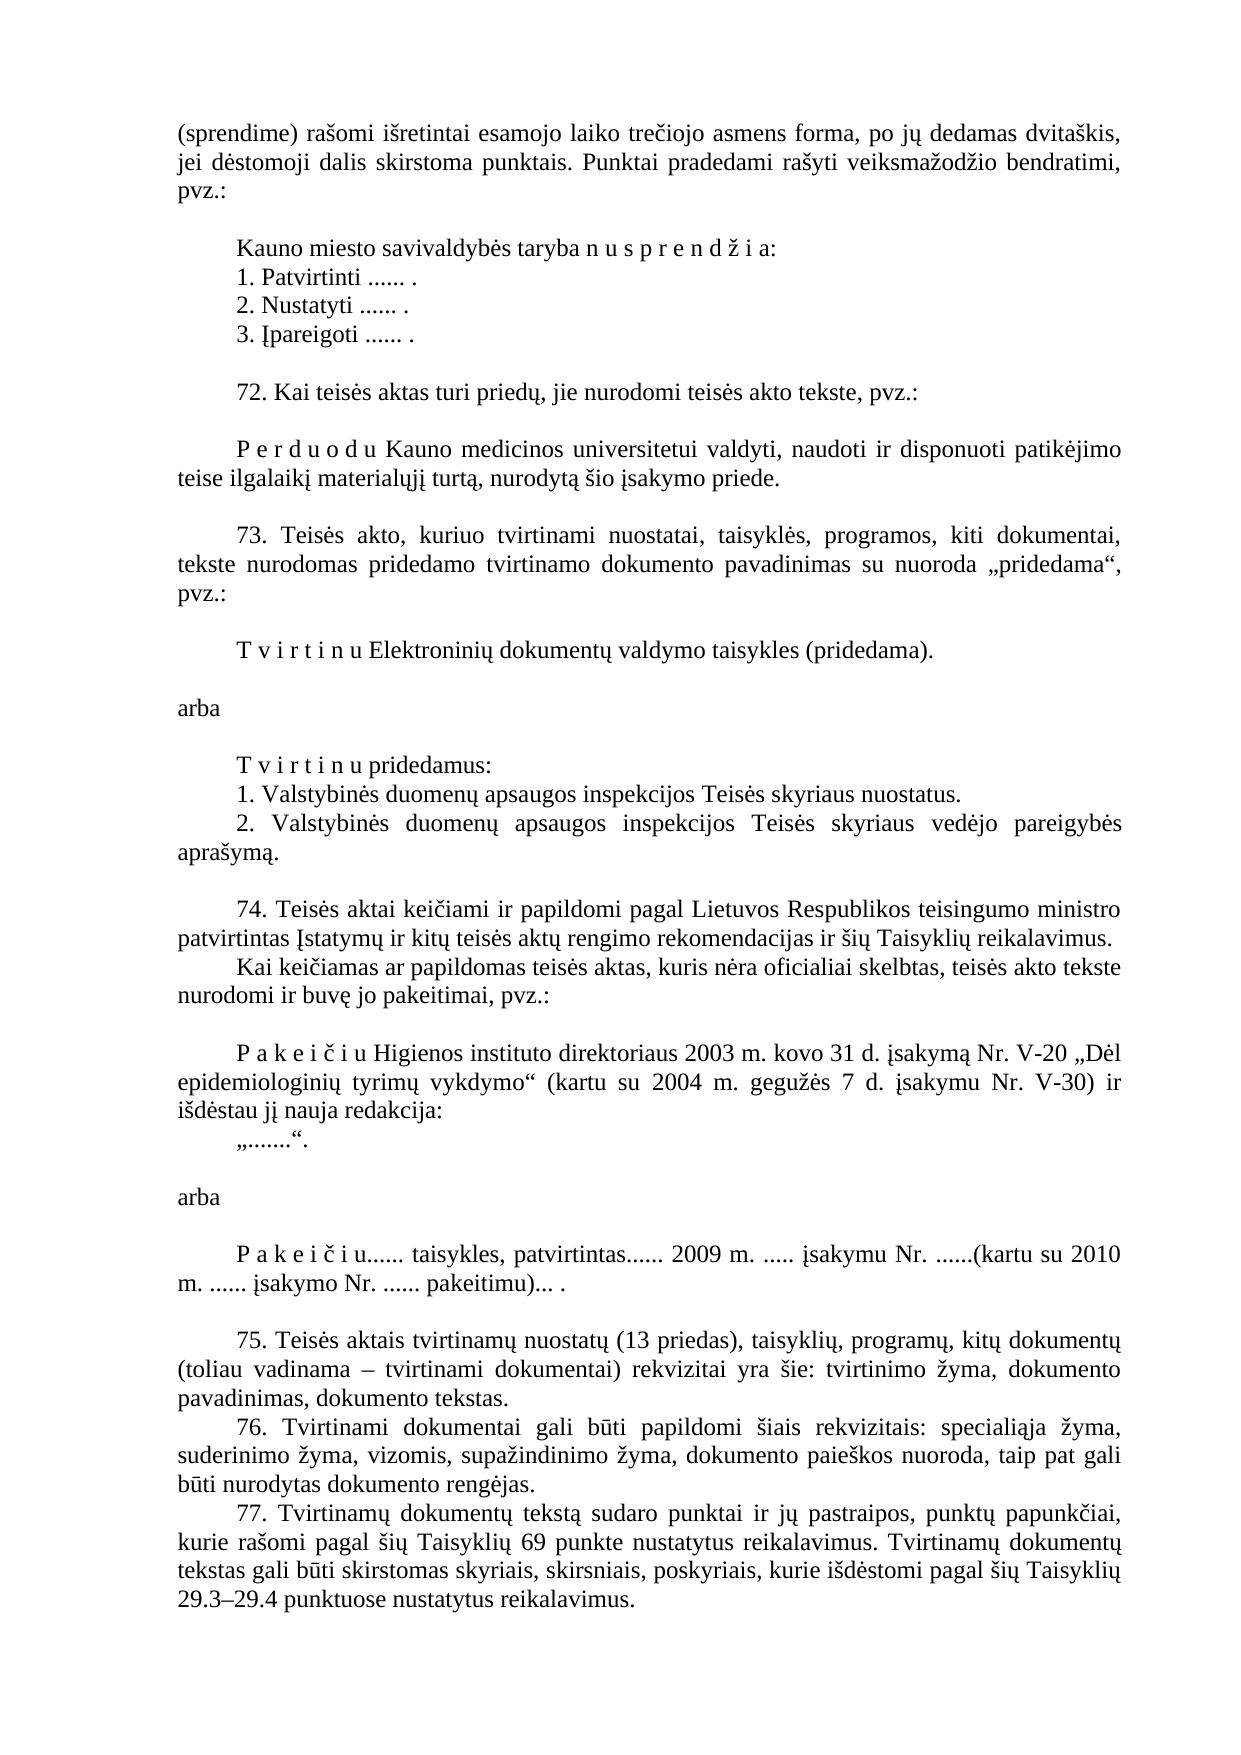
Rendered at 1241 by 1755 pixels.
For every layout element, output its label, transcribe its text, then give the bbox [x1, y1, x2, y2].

text arba [177, 1182, 1122, 1211]
text T v i r t i n u pridedamus: [177, 751, 1122, 779]
text P a k e i č i u Higienos instituto direktoriaus 2003 m. kovo 31 d. įsakymą Nr. V-20 „Dėl epidemiologinių tyrimų vykdymo“ (kartu su 2004 m. gegužės 7 d. įsakymu Nr. V-30) ir išdėstau jį nauja redakcija: [177, 1038, 1122, 1124]
text 75. Teisės aktais tvirtinamų nuostatų (13 priedas), taisyklių, programų, kitų dokumentų (toliau vadinama – tvirtinami dokumentai) rekvizitai yra šie: tvirtinimo žyma, dokumento pavadinimas, dokumento tekstas. [177, 1326, 1122, 1412]
text 3. Įpareigoti ...... . [177, 319, 1122, 348]
text arba [177, 693, 1122, 722]
text P a k e i č i u...... taisykles, patvirtintas...... 2009 m. ..... įsakymu Nr. ......(kartu su 2010 m. ...... įsakymo Nr. ...... pakeitimu)... . [177, 1239, 1122, 1297]
text 76. Tvirtinami dokumentai gali būti papildomi šiais rekvizitais: specialiąja žyma, suderinimo žyma, vizomis, supažindinimo žyma, dokumento paieškos nuoroda, taip pat gali būti nurodytas dokumento rengėjas. [177, 1412, 1122, 1498]
text „.......“. [177, 1124, 1122, 1153]
text 74. Teisės aktai keičiami ir papildomi pagal Lietuvos Respublikos teisingumo ministro patvirtintas Įstatymų ir kitų teisės aktų rengimo rekomendacijas ir šių Taisyklių reikalavimus. [177, 894, 1122, 952]
text 1. Patvirtinti ...... . [177, 262, 1122, 291]
text P e r d u o d u Kauno medicinos universitetui valdyti, naudoti ir disponuoti patikėjimo teise ilgalaikį materialųjį turtą, nurodytą šio įsakymo priede. [177, 434, 1122, 492]
text 72. Kai teisės aktas turi priedų, jie nurodomi teisės akto tekste, pvz.: [177, 377, 1122, 406]
text T v i r t i n u Elektroninių dokumentų valdymo taisykles (pridedama). [177, 636, 1122, 664]
text 77. Tvirtinamų dokumentų tekstą sudaro punktai ir jų pastraipos, punktų papunkčiai, kurie rašomi pagal šių Taisyklių 69 punkte nustatytus reikalavimus. Tvirtinamų dokumentų tekstas gali būti skirstomas skyriais, skirsniais, poskyriais, kurie išdėstomi pagal šių Taisyklių 29.3–29.4 punktuose nustatytus reikalavimus. [177, 1498, 1122, 1613]
text (sprendime) rašomi išretintai esamojo laiko trečiojo asmens forma, po jų dedamas dvitaškis, jei dėstomoji dalis skirstoma punktais. Punktai pradedami rašyti veiksmažodžio bendratimi, pvz.: [177, 118, 1122, 204]
text Kai keičiamas ar papildomas teisės aktas, kuris nėra oficialiai skelbtas, teisės akto tekste nurodomi ir buvę jo pakeitimai, pvz.: [177, 952, 1122, 1009]
text 2. Nustatyti ...... . [177, 291, 1122, 319]
text 2. Valstybinės duomenų apsaugos inspekcijos Teisės skyriaus vedėjo pareigybės aprašymą. [177, 808, 1122, 866]
text Kauno miesto savivaldybės taryba n u s p r e n d ž i a: [177, 233, 1122, 262]
text 73. Teisės akto, kuriuo tvirtinami nuostatai, taisyklės, programos, kiti dokumentai, tekste nurodomas pridedamo tvirtinamo dokumento pavadinimas su nuoroda „pridedama“, pvz.: [177, 521, 1122, 607]
text 1. Valstybinės duomenų apsaugos inspekcijos Teisės skyriaus nuostatus. [177, 779, 1122, 808]
